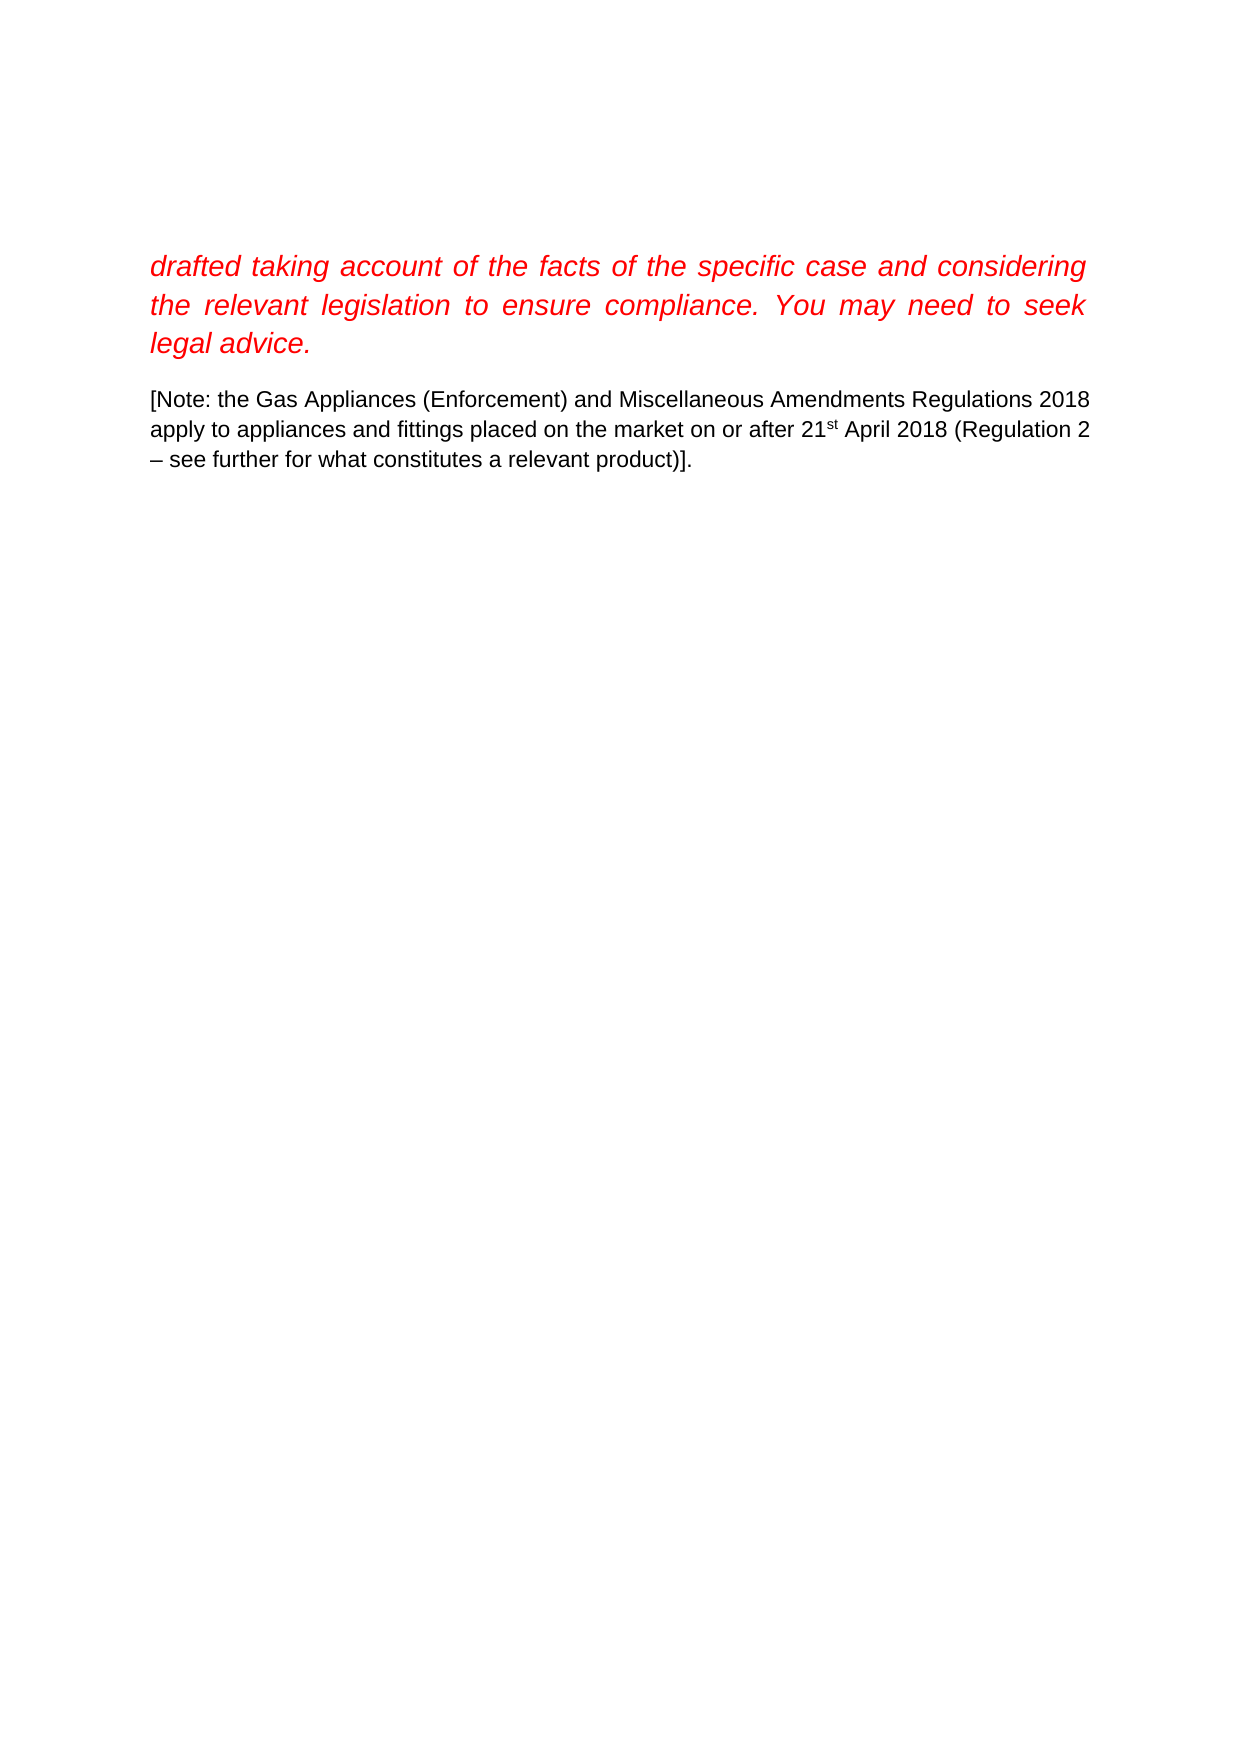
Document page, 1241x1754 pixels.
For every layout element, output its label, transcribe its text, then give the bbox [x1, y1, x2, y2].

text drafted taking account of the facts of the specific case and considering the relevant legislation to ensure compliance. You may need to seek legal advice. [150, 249, 1090, 360]
text [Note: the Gas Appliances (Enforcement) and Miscellaneous Amendments Regulations 2018 apply to appliances and fittings placed on the market on or after 21st April 2018 (Regulation 2 – see further for what constitutes a relevant product)]. [150, 386, 1090, 473]
